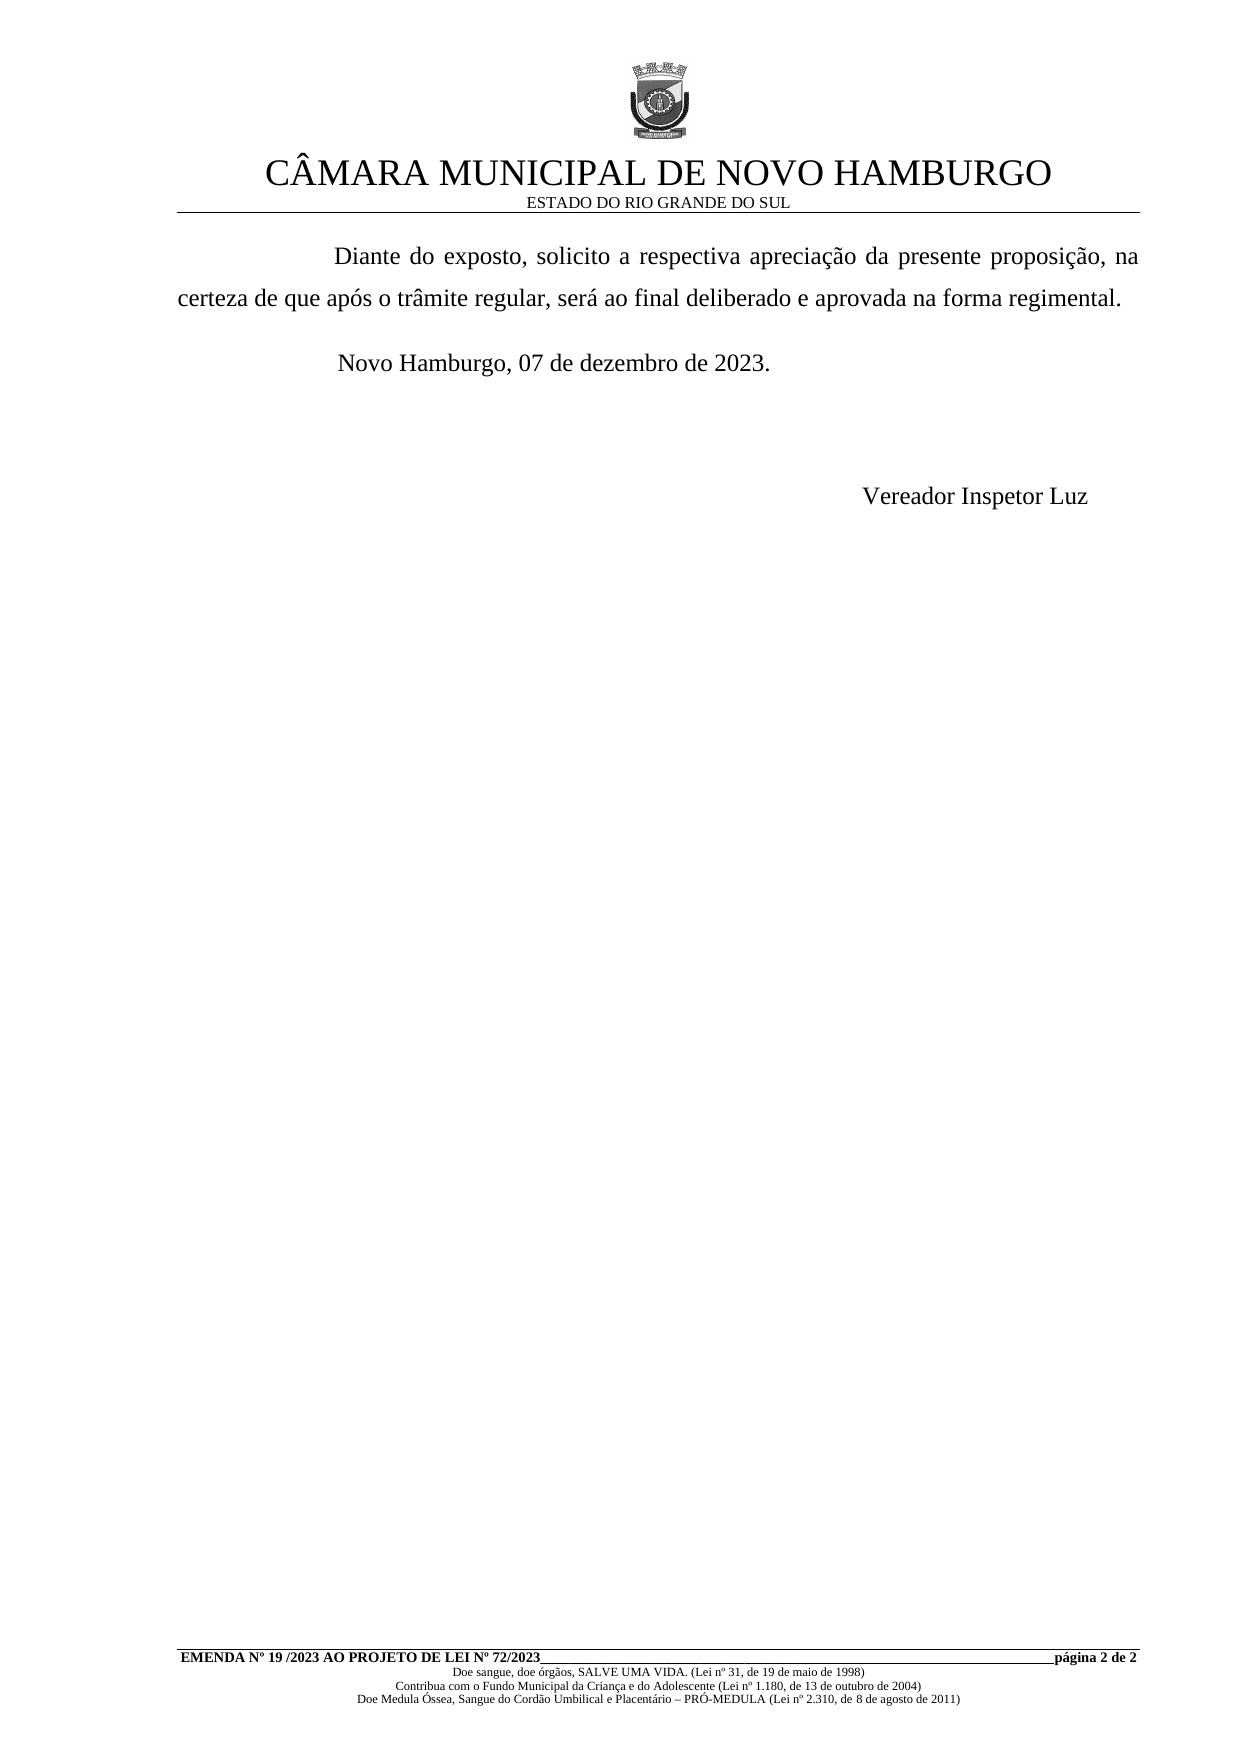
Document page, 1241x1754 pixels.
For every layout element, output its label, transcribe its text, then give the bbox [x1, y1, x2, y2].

text Novo Hamburgo, 07 de dezembro de 2023. [177, 349, 1140, 377]
text Vereador Inspetor Luz [272, 482, 1140, 509]
text Diante do exposto, solicito a respectiva apreciação da presente proposição, na certeza de que após o trâmite regular, será ao final deliberado e aprovada na forma regimental. [177, 242, 1140, 312]
